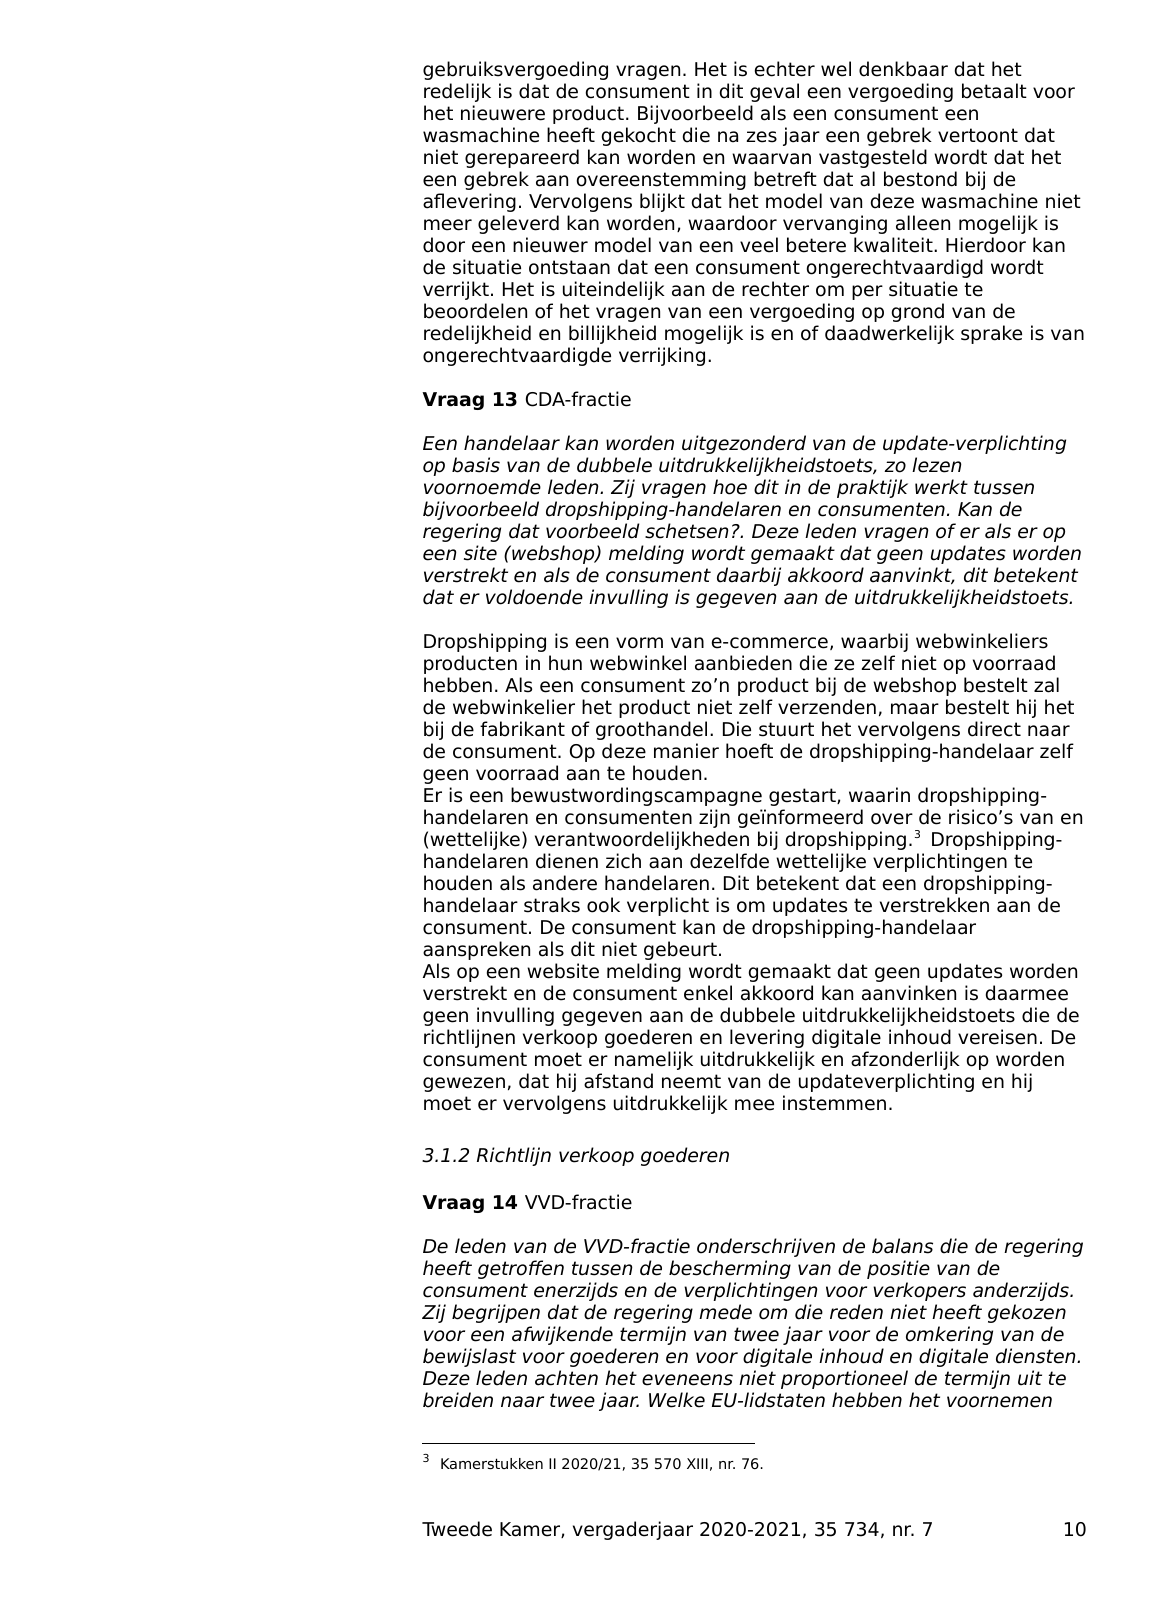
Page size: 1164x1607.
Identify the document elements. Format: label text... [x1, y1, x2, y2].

text Kamerstukken II 2020/21, 35 570 XIII, nr. 76. [422, 1452, 1087, 1474]
subtitle Vraag 14 VVD-fractie [422, 1192, 1087, 1214]
subtitle 3.1.2 Richtlijn verkoop goederen [422, 1145, 1087, 1167]
text Als op een website melding wordt gemaakt dat geen updates worden verstrekt en de consument enkel akkoord kan aanvinken is daarmee geen invulling gegeven aan de dubbele uitdrukkelijkheidstoets die de richtlijnen verkoop goederen en levering digitale inhoud vereisen. De consument moet er namelijk uitdrukkelijk en afzonderlijk op worden gewezen, dat hij afstand neemt van de updateverplichting en hij moet er vervolgens uitdrukkelijk mee instemmen. [422, 961, 1087, 1115]
text Een handelaar kan worden uitgezonderd van de update-verplichting op basis van de dubbele uitdrukkelijkheidstoets, zo lezen voornoemde leden. Zij vragen hoe dit in de praktijk werkt tussen bijvoorbeeld dropshipping-handelaren en consumenten. Kan de regering dat voorbeeld schetsen?. Deze leden vragen of er als er op een site (webshop) melding wordt gemaakt dat geen updates worden verstrekt en als de consument daarbij akkoord aanvinkt, dit betekent dat er voldoende invulling is gegeven aan de uitdrukkelijkheidstoets. [422, 433, 1087, 609]
subtitle Vraag 13 CDA-fractie [422, 389, 1087, 411]
text Dropshipping is een vorm van e-commerce, waarbij webwinkeliers producten in hun webwinkel aanbieden die ze zelf niet op voorraad hebben. Als een consument zo’n product bij de webshop bestelt zal de webwinkelier het product niet zelf verzenden, maar bestelt hij het bij de fabrikant of groothandel. Die stuurt het vervolgens direct naar de consument. Op deze manier hoeft de dropshipping-handelaar zelf geen voorraad aan te houden. [422, 631, 1087, 785]
text De leden van de VVD-fractie onderschrijven de balans die de regering heeft getroffen tussen de bescherming van de positie van de consument enerzijds en de verplichtingen voor verkopers anderzijds. Zij begrijpen dat de regering mede om die reden niet heeft gekozen voor een afwijkende termijn van twee jaar voor de omkering van de bewijslast voor goederen en voor digitale inhoud en digitale diensten. Deze leden achten het eveneens niet proportioneel de termijn uit te breiden naar twee jaar. Welke EU-lidstaten hebben het voornemen [422, 1236, 1087, 1412]
text Er is een bewustwordingscampagne gestart, waarin dropshipping-handelaren en consumenten zijn geïnformeerd over de risico’s van en (wettelijke) verantwoordelijkheden bij dropshipping. Dropshipping-handelaren dienen zich aan dezelfde wettelijke verplichtingen te houden als andere handelaren. Dit betekent dat een dropshipping-handelaar straks ook verplicht is om updates te verstrekken aan de consument. De consument kan de dropshipping-handelaar aanspreken als dit niet gebeurt. [422, 785, 1087, 961]
text gebruiksvergoeding vragen. Het is echter wel denkbaar dat het redelijk is dat de consument in dit geval een vergoeding betaalt voor het nieuwere product. Bijvoorbeeld als een consument een wasmachine heeft gekocht die na zes jaar een gebrek vertoont dat niet gerepareerd kan worden en waarvan vastgesteld wordt dat het een gebrek aan overeenstemming betreft dat al bestond bij de aflevering. Vervolgens blijkt dat het model van deze wasmachine niet meer geleverd kan worden, waardoor vervanging alleen mogelijk is door een nieuwer model van een veel betere kwaliteit. Hierdoor kan de situatie ontstaan dat een consument ongerechtvaardigd wordt verrijkt. Het is uiteindelijk aan de rechter om per situatie te beoordelen of het vragen van een vergoeding op grond van de redelijkheid en billijkheid mogelijk is en of daadwerkelijk sprake is van ongerechtvaardigde verrijking. [422, 59, 1087, 367]
